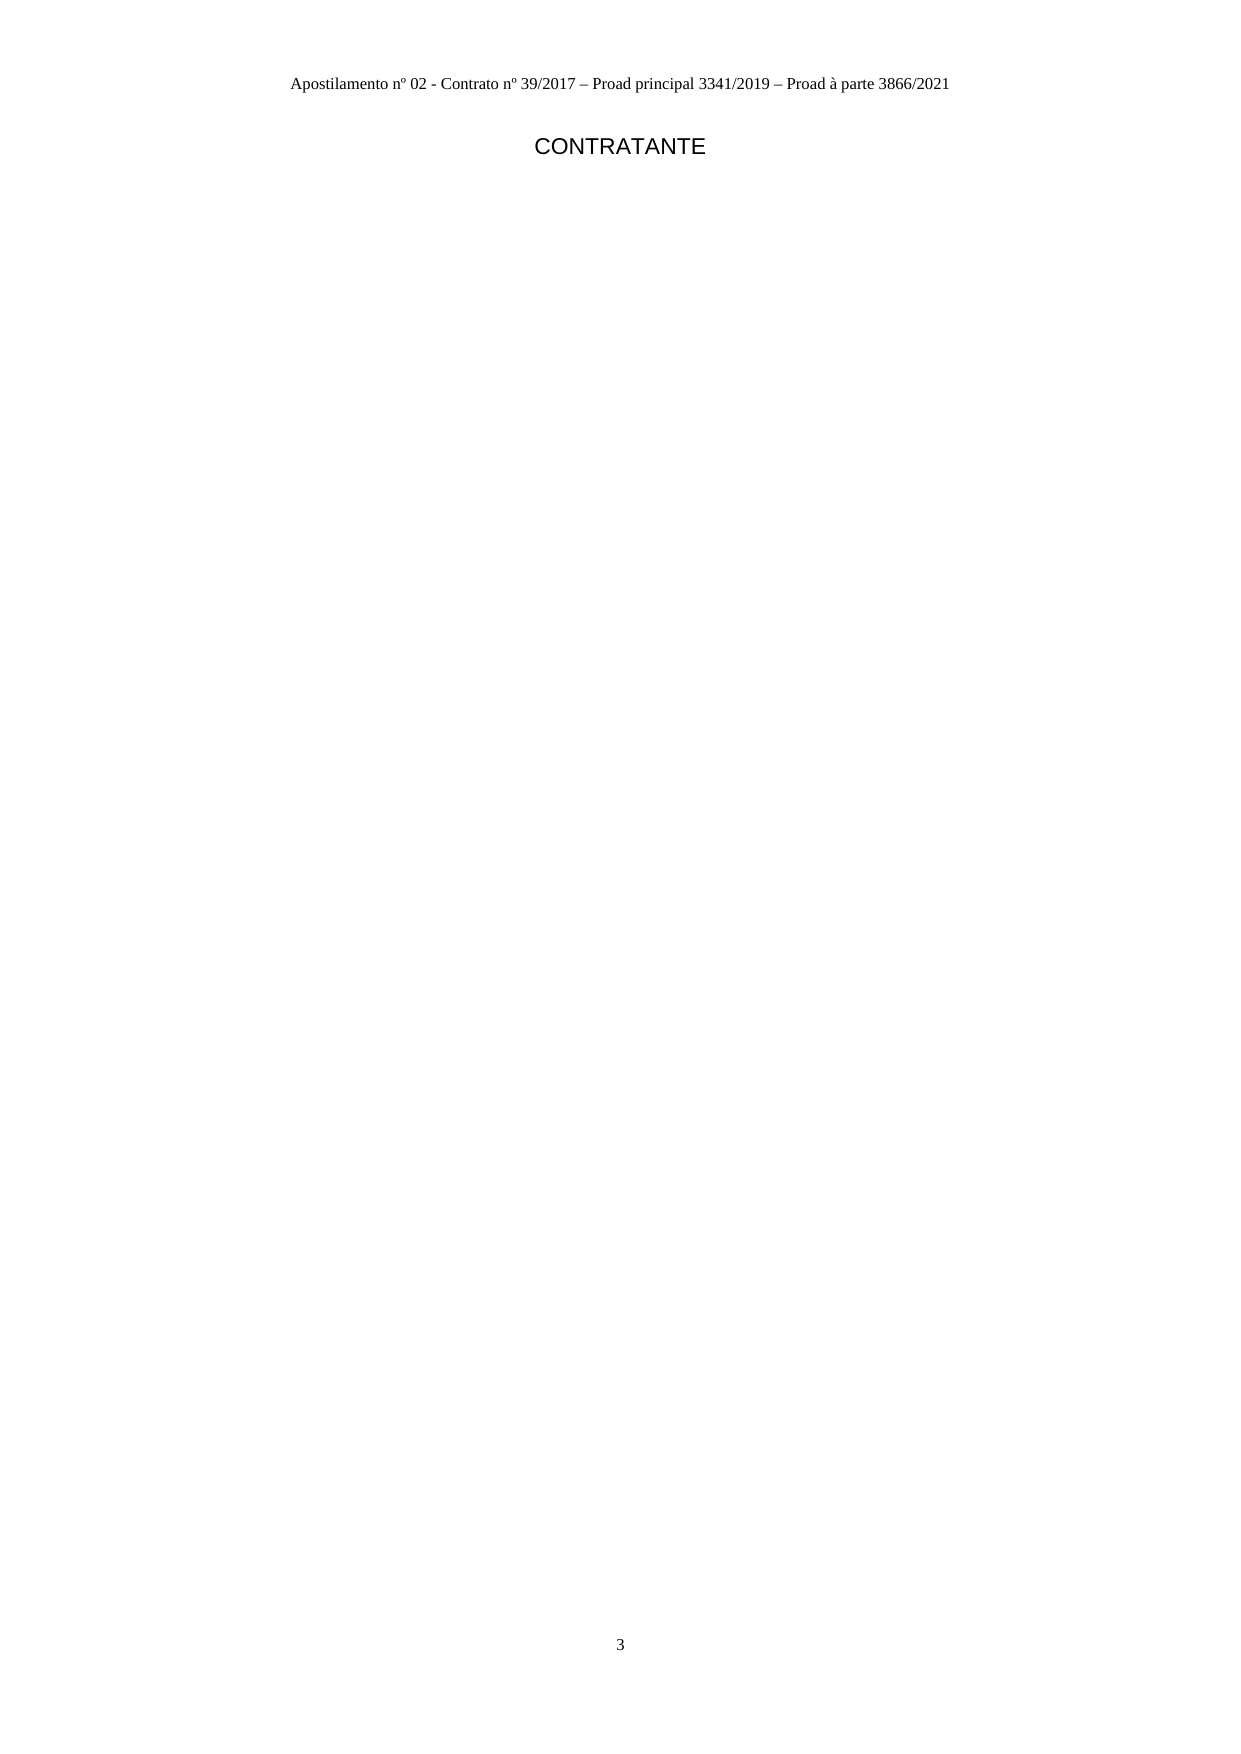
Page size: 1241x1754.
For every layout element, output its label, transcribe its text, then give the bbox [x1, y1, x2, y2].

text CONTRATANTE [148, 133, 1092, 159]
